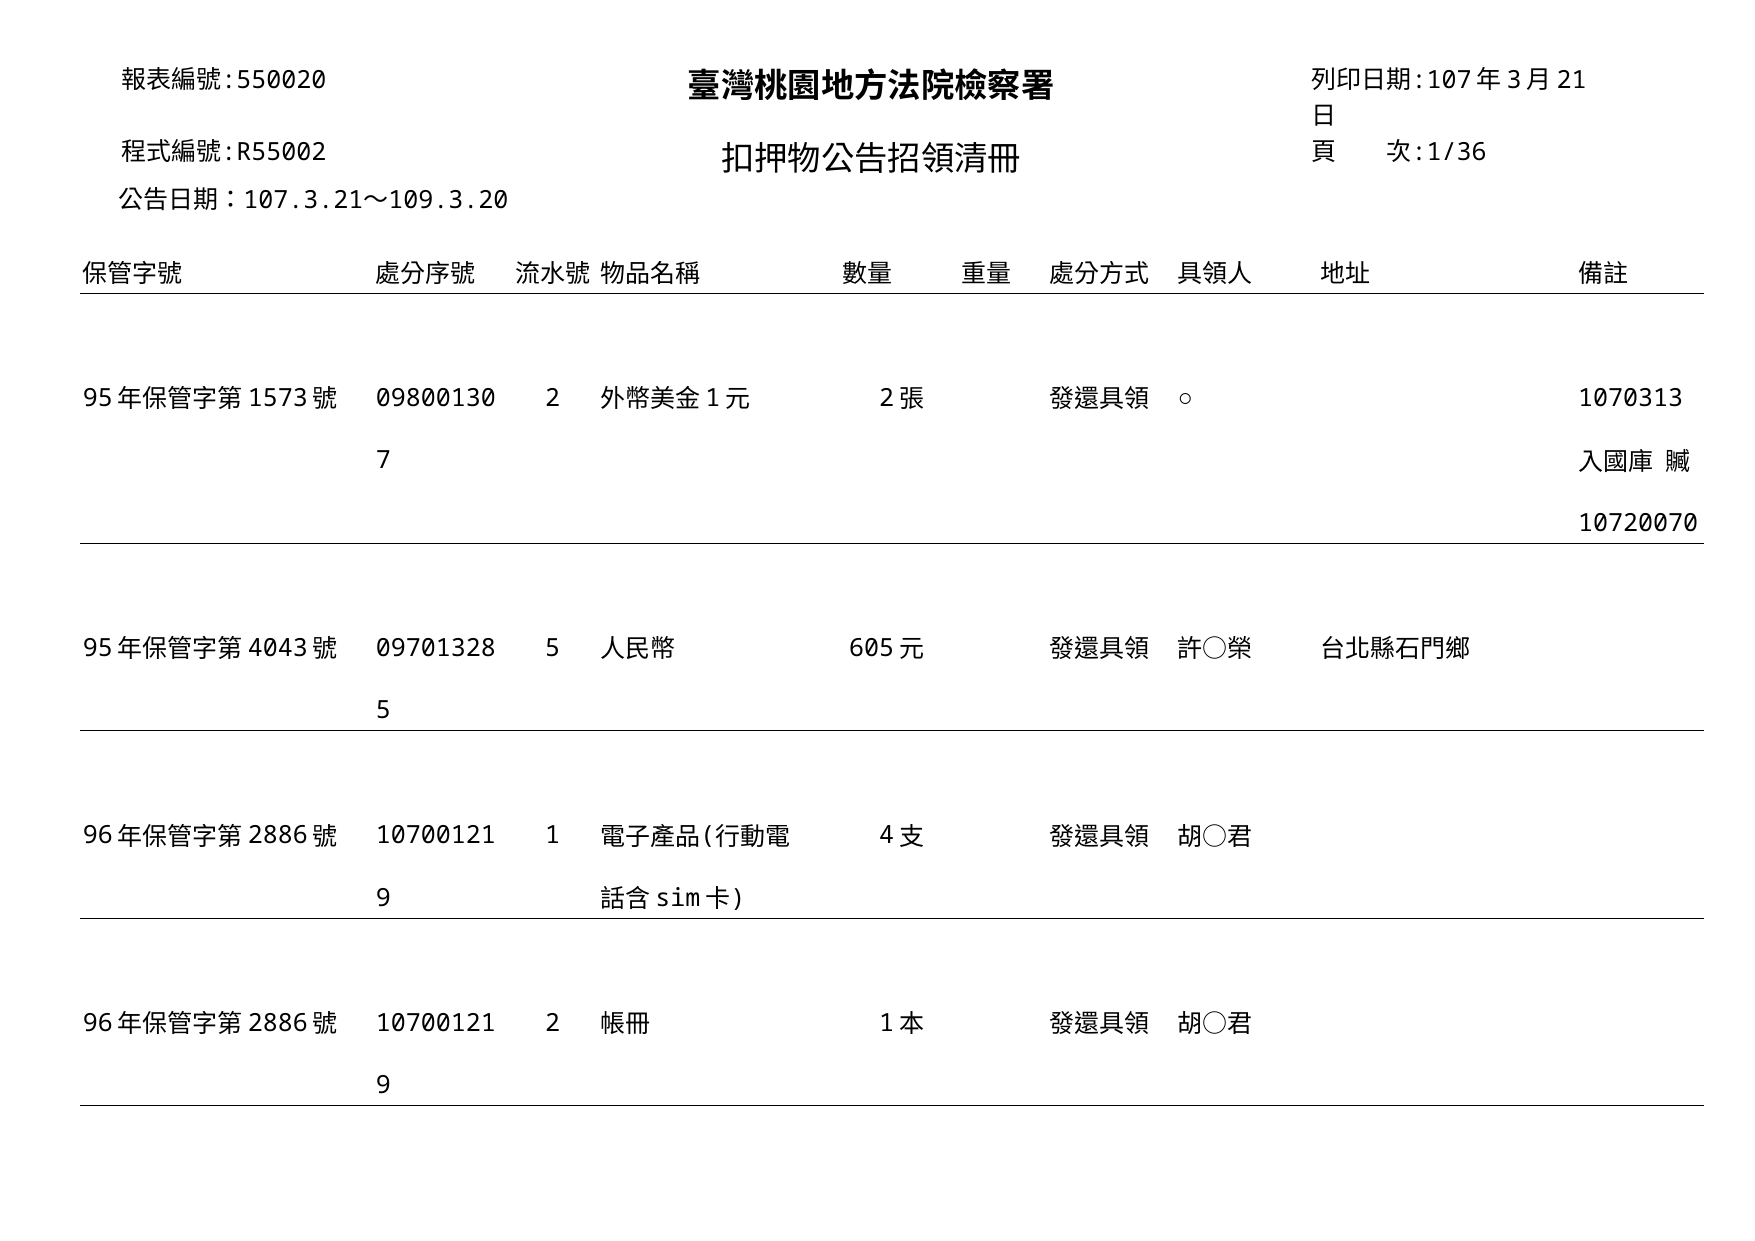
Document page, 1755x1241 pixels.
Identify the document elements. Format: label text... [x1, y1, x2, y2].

table_header 地址 [1317, 230, 1575, 292]
table_cell 發還具領 [1046, 919, 1175, 1105]
table_cell 605元 [808, 544, 927, 730]
table_header 重量 [927, 230, 1046, 292]
table_cell 1 [507, 731, 597, 917]
table_cell 098001307 [373, 294, 507, 542]
table_cell [927, 919, 1046, 1105]
table_cell [1575, 919, 1704, 1105]
table_cell 96年保管字第2886號 [80, 919, 373, 1105]
table_cell 95年保管字第1573號 [80, 294, 373, 542]
table_cell ○ [1175, 294, 1317, 542]
table_cell 1070313入國庫 贓10720070 [1575, 294, 1704, 542]
table_header 數量 [808, 230, 927, 292]
table_cell 5 [507, 544, 597, 730]
table_cell 107001219 [373, 919, 507, 1105]
table_header 保管字號 [80, 230, 373, 292]
table_cell 發還具領 [1046, 294, 1175, 542]
table_cell 帳冊 [597, 919, 807, 1105]
table_cell 4支 [808, 731, 927, 917]
table_cell [927, 544, 1046, 730]
table_cell 發還具領 [1046, 544, 1175, 730]
table_cell [1317, 731, 1575, 917]
table_cell 許○榮 [1175, 544, 1317, 730]
table_cell [1317, 294, 1575, 542]
table_cell 96年保管字第2886號 [80, 731, 373, 917]
table_cell 電子產品(行動電話含sim卡) [597, 731, 807, 917]
table_cell 2 [507, 919, 597, 1105]
table_header 具領人 [1175, 230, 1317, 292]
table_header 物品名稱 [597, 230, 807, 292]
table_cell 人民幣 [597, 544, 807, 730]
table_header 備註 [1575, 230, 1704, 292]
table_cell 2張 [808, 294, 927, 542]
table_cell [927, 731, 1046, 917]
table_cell 107001219 [373, 731, 507, 917]
table_cell 胡○君 [1175, 919, 1317, 1105]
table_cell 097013285 [373, 544, 507, 730]
table_cell 2 [507, 294, 597, 542]
table_header 處分序號 [373, 230, 507, 292]
table_cell 1本 [808, 919, 927, 1105]
table_cell [1575, 731, 1704, 917]
table_cell [1575, 544, 1704, 730]
table_cell 發還具領 [1046, 731, 1175, 917]
table_cell 95年保管字第4043號 [80, 544, 373, 730]
table_cell 胡○君 [1175, 731, 1317, 917]
table_cell 台北縣石門鄉 [1317, 544, 1575, 730]
table_cell [1317, 919, 1575, 1105]
table_cell 外幣美金1元 [597, 294, 807, 542]
table_header 處分方式 [1046, 230, 1175, 292]
table_header 流水號 [507, 230, 597, 292]
table_cell [927, 294, 1046, 542]
